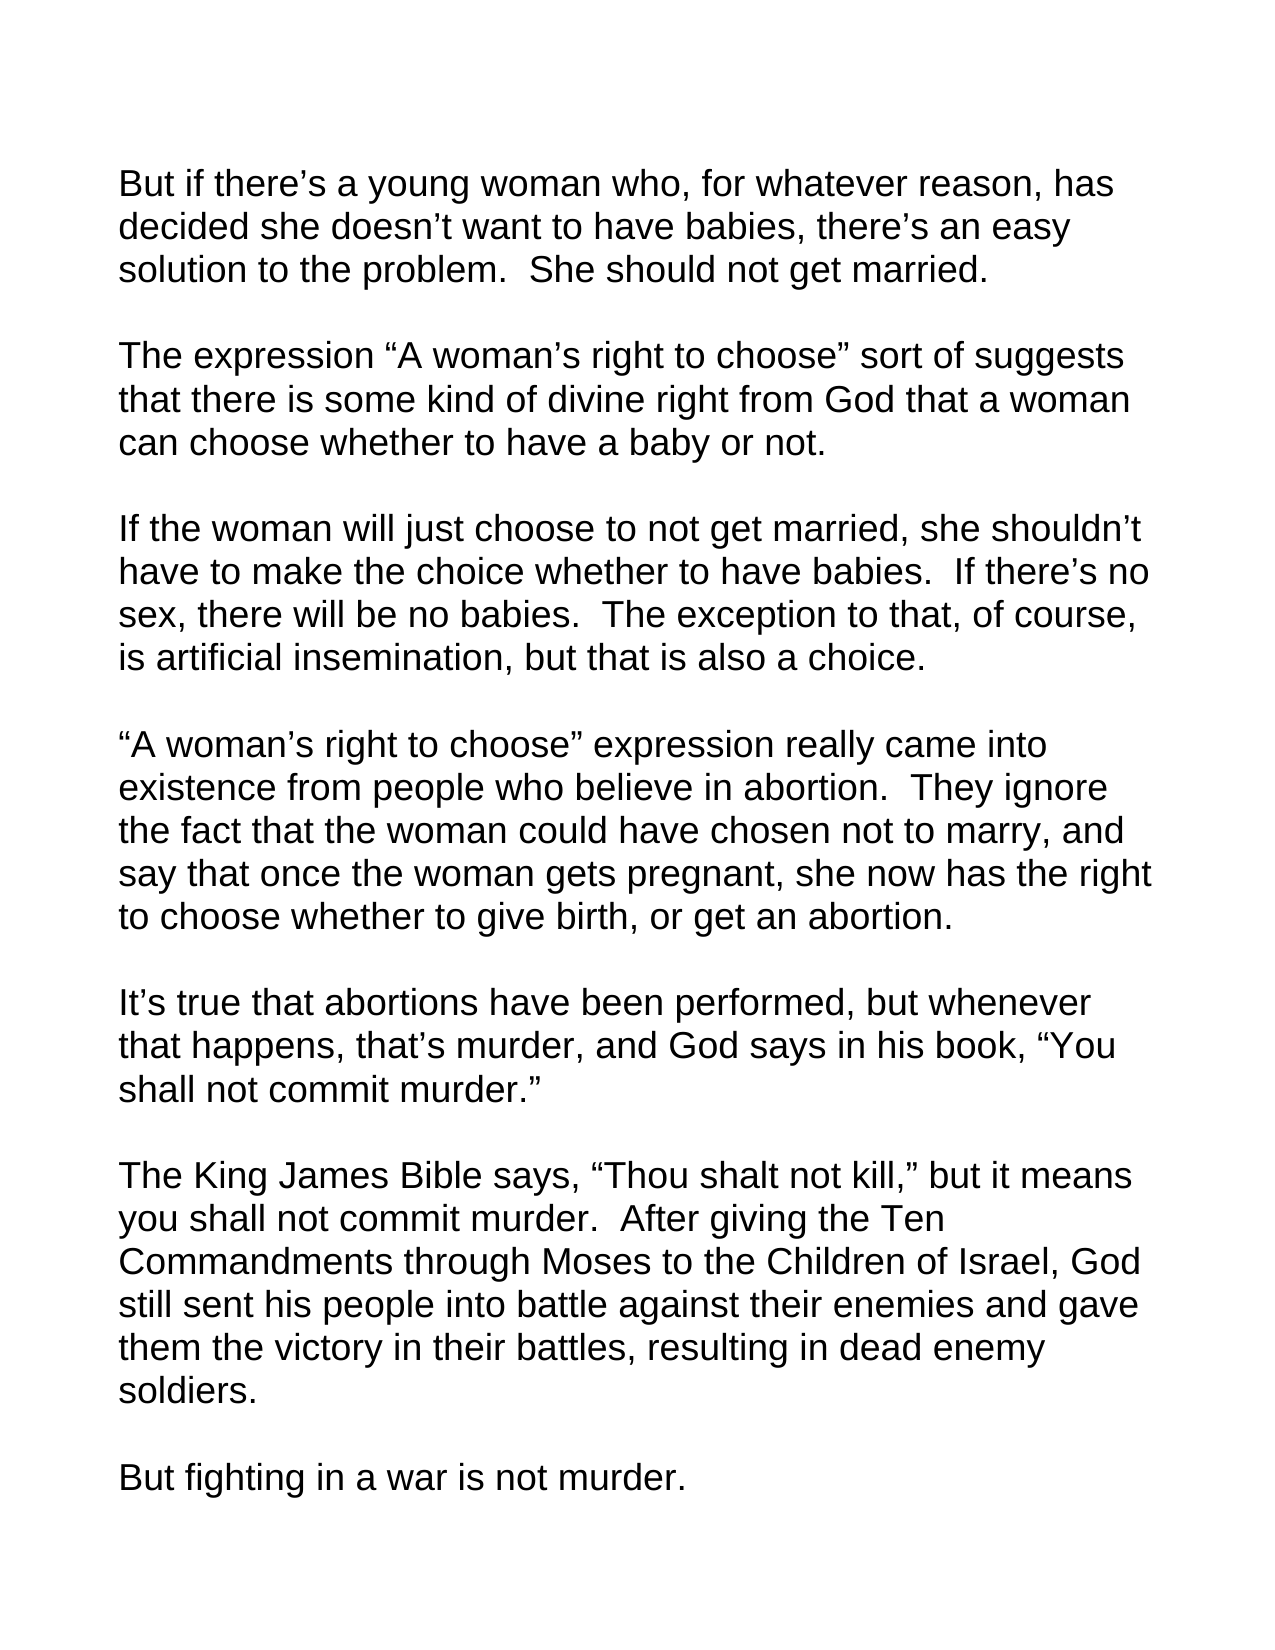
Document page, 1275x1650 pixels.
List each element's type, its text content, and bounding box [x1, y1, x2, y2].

text “A woman’s right to choose” expression really came into existence from people who believe in abortion. They ignore the fact that the woman could have chosen not to marry, and say that once the woman gets pregnant, she now has the right to choose whether to give birth, or get an abortion. [118, 722, 1157, 937]
text The expression “A woman’s right to choose” sort of suggests that there is some kind of divine right from God that a woman can choose whether to have a baby or not. [118, 334, 1157, 463]
text But fighting in a war is not murder. [118, 1455, 1157, 1498]
text If the woman will just choose to not get married, she shouldn’t have to make the choice whether to have babies. If there’s no sex, there will be no babies. The exception to that, of course, is artificial insemination, but that is also a choice. [118, 506, 1157, 679]
text The King James Bible says, “Thou shalt not kill,” but it means you shall not commit murder. After giving the Ten Commandments through Moses to the Children of Israel, God still sent his people into battle against their enemies and gave them the victory in their battles, resulting in dead enemy soldiers. [118, 1153, 1157, 1412]
text But if there’s a young woman who, for whatever reason, has decided she doesn’t want to have babies, there’s an easy solution to the problem. She should not get married. [118, 161, 1157, 291]
text It’s true that abortions have been performed, but whenever that happens, that’s murder, and God says in his book, “You shall not commit murder.” [118, 981, 1157, 1110]
